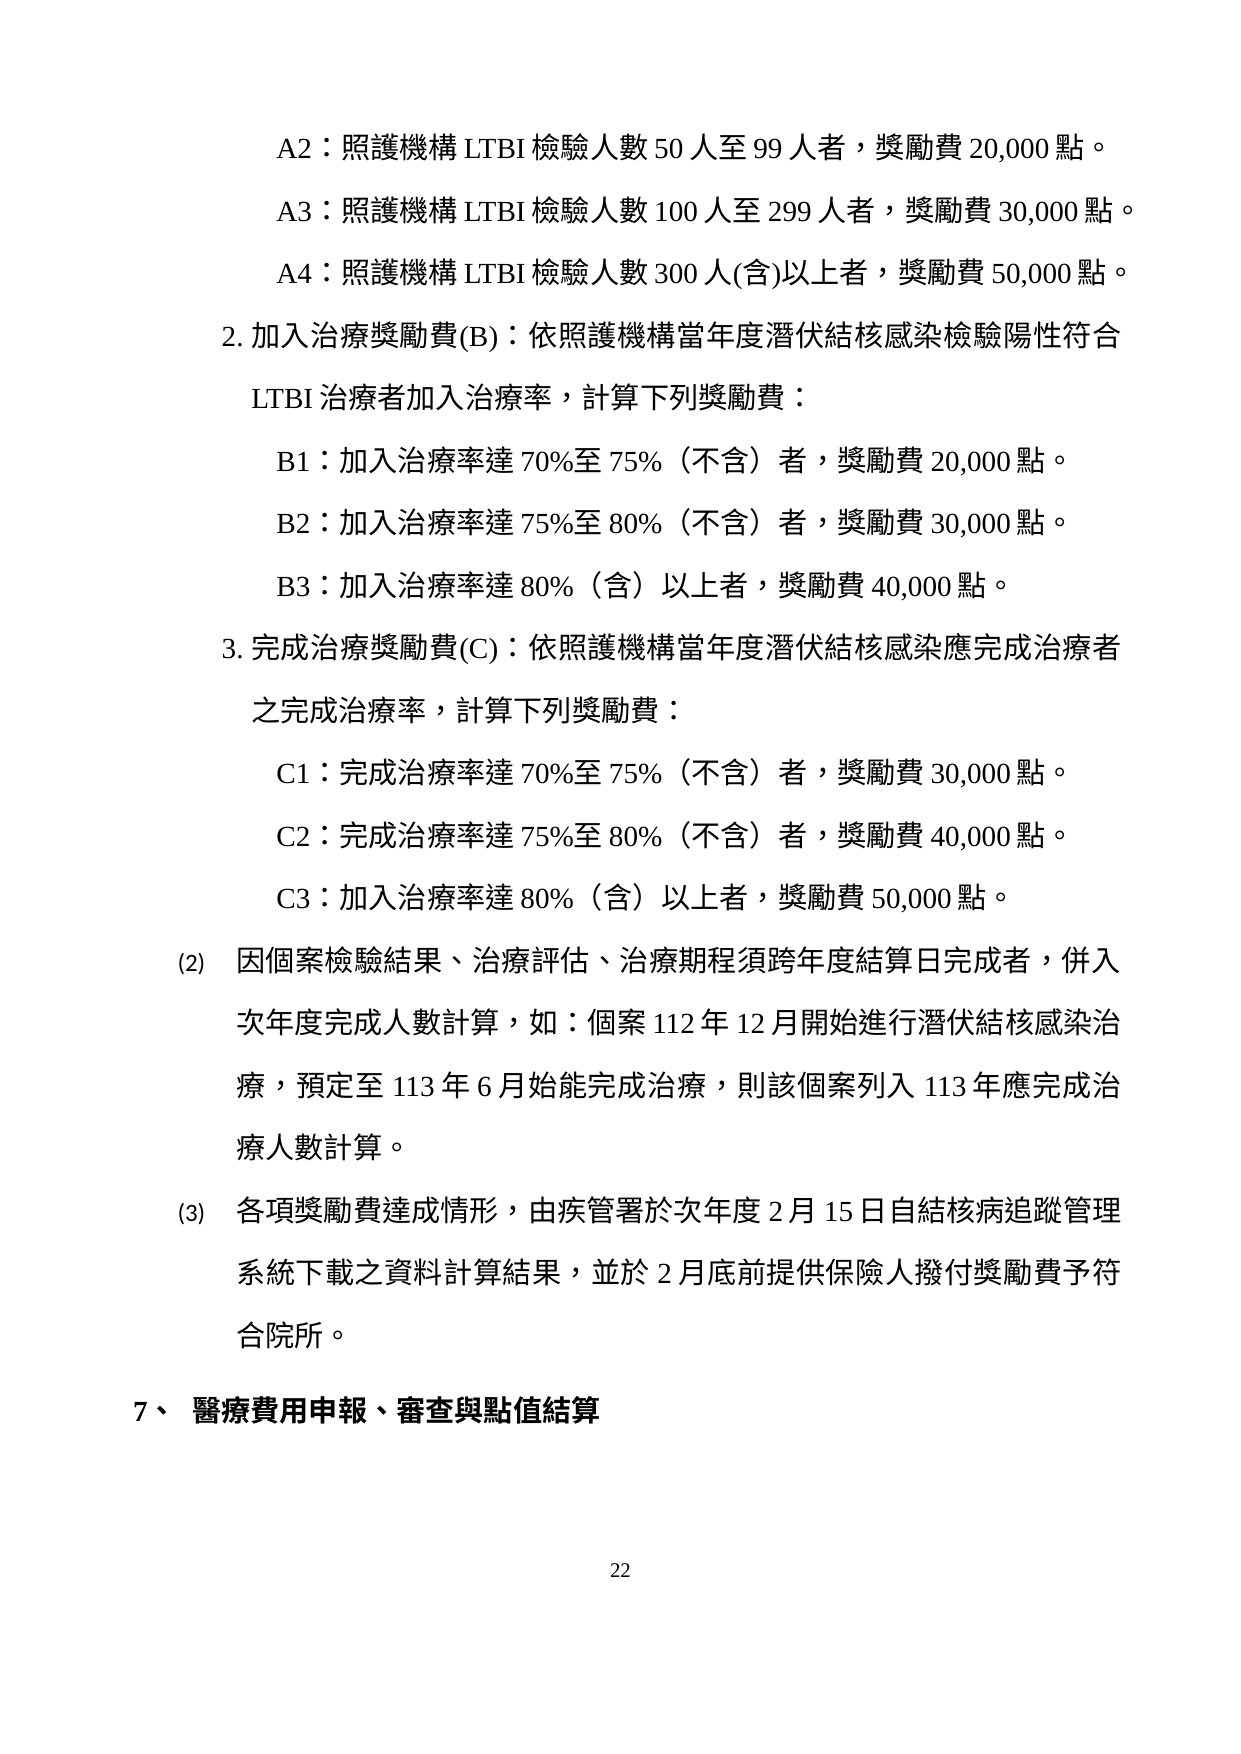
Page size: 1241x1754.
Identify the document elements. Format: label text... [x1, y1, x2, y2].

text A2：照護機構LTBI檢驗人數50人至99人者，獎勵費20,000點。 [276, 104, 1122, 167]
text C2：完成治療率達75%至80%（不含）者，獎勵費40,000點。 [276, 792, 1122, 854]
list 加入治療獎勵費(B)：依照護機構當年度潛伏結核感染檢驗陽性符合LTBI治療者加入治療率，計算下列獎勵費： [221, 292, 1122, 417]
list 完成治療獎勵費(C)：依照護機構當年度潛伏結核感染應完成治療者之完成治療率，計算下列獎勵費： [221, 604, 1122, 729]
text B1：加入治療率達70%至75%（不含）者，獎勵費20,000點。 [276, 417, 1122, 479]
list 因個案檢驗結果、治療評估、治療期程須跨年度結算日完成者，併入次年度完成人數計算，如：個案112年12月開始進行潛伏結核感染治療，預定至113年6月始能完成治療，則該個案列入113年應完成治療人數計算。 [177, 917, 1122, 1167]
text A3：照護機構LTBI檢驗人數100人至299人者，獎勵費30,000點。 [276, 167, 1122, 229]
text A4：照護機構LTBI檢驗人數300人(含)以上者，獎勵費50,000點。 [276, 229, 1122, 292]
text B2：加入治療率達75%至80%（不含）者，獎勵費30,000點。 [276, 479, 1122, 542]
list 醫療費用申報、審查與點值結算 [133, 1367, 1122, 1429]
text B3：加入治療率達80%（含）以上者，獎勵費40,000點。 [276, 542, 1122, 604]
text C3：加入治療率達80%（含）以上者，獎勵費50,000點。 [276, 854, 1122, 917]
text C1：完成治療率達70%至75%（不含）者，獎勵費30,000點。 [276, 729, 1122, 792]
list 各項獎勵費達成情形，由疾管署於次年度2月15日自結核病追蹤管理系統下載之資料計算結果，並於2月底前提供保險人撥付獎勵費予符合院所。 [177, 1167, 1122, 1354]
